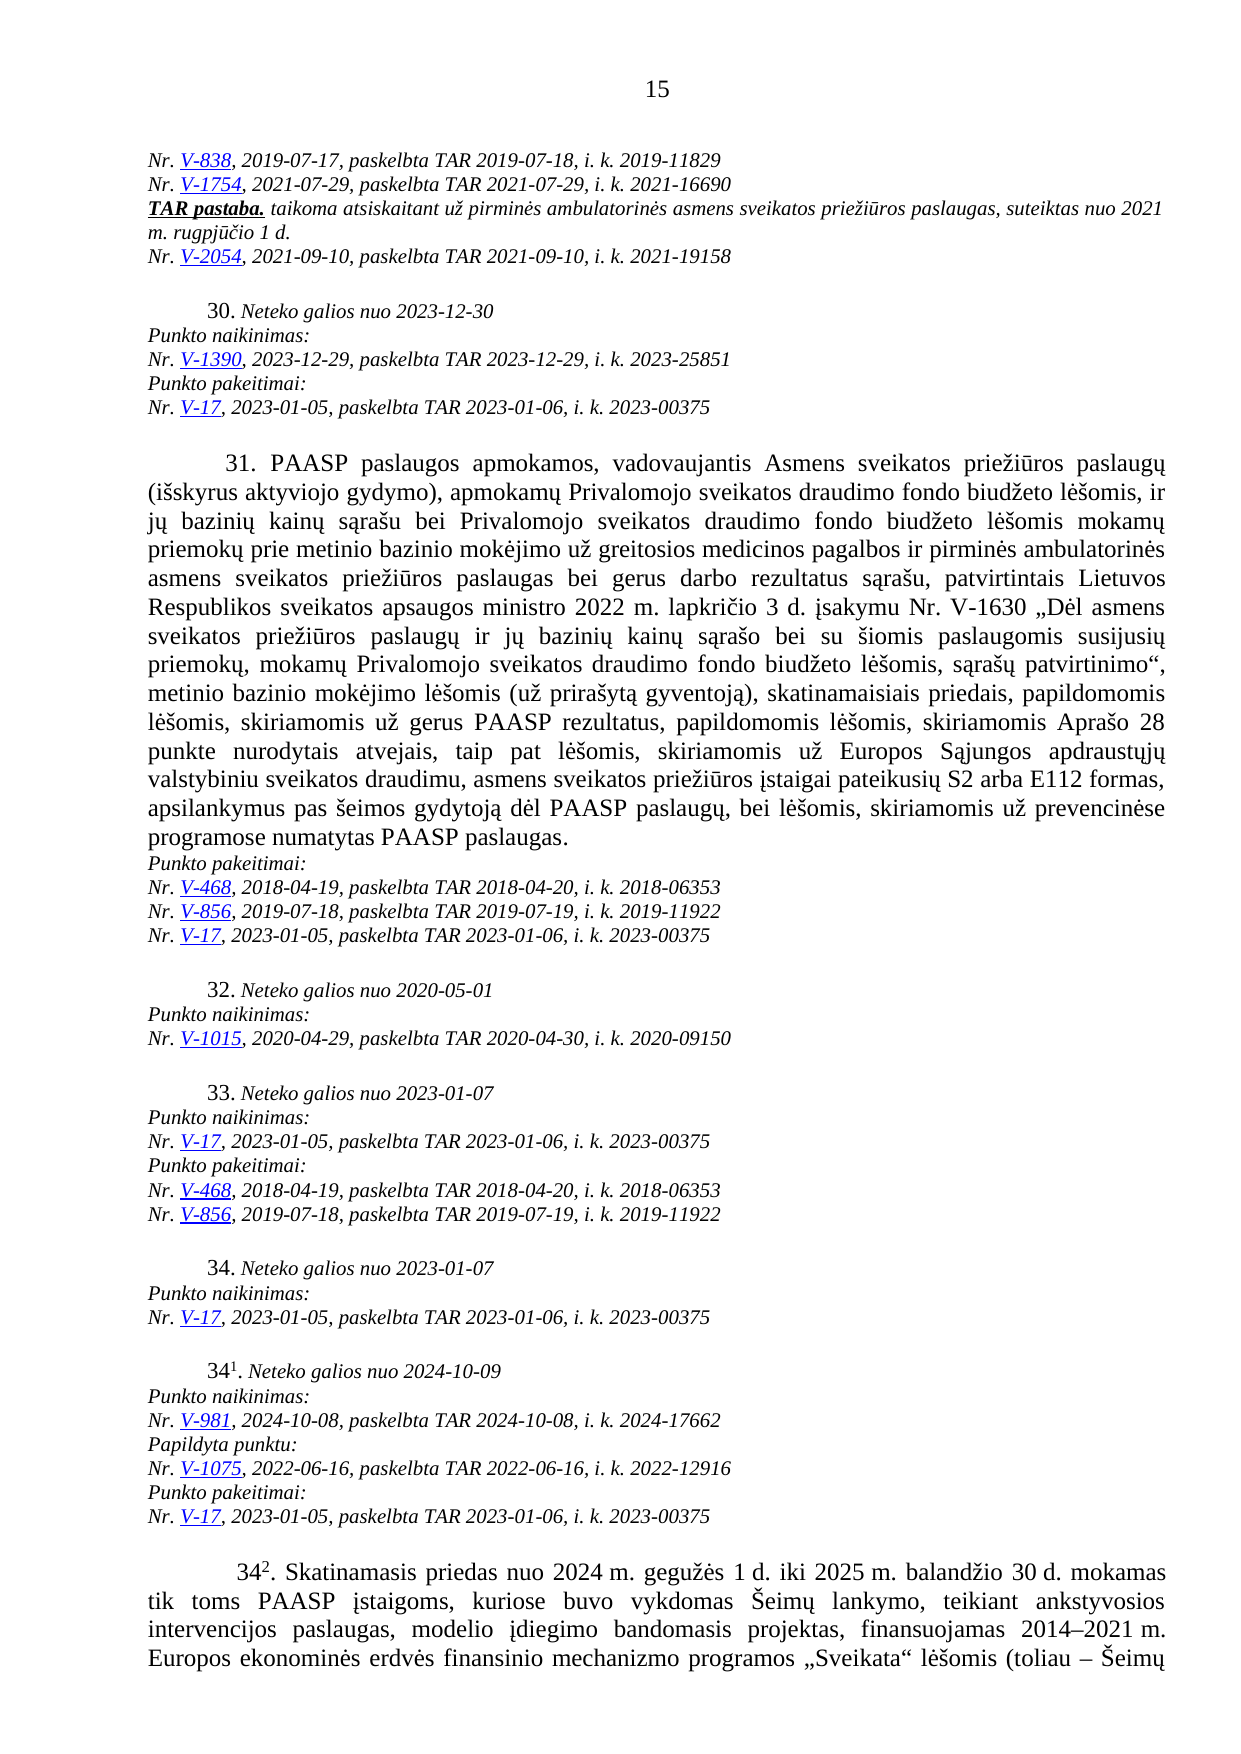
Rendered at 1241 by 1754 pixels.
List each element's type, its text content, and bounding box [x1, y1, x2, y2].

text Punkto naikinimas: [148, 1105, 1166, 1129]
text Nr. V-2054, 2021-09-10, paskelbta TAR 2021-09-10, i. k. 2021-19158 [148, 244, 1166, 268]
text Punkto pakeitimai: [148, 1480, 1166, 1504]
text 33. Neteko galios nuo 2023-01-07 [148, 1079, 1166, 1105]
text Nr. V-17, 2023-01-05, paskelbta TAR 2023-01-06, i. k. 2023-00375 [148, 1504, 1166, 1528]
text Nr. V-468, 2018-04-19, paskelbta TAR 2018-04-20, i. k. 2018-06353 [148, 1177, 1166, 1202]
text Nr. V-17, 2023-01-05, paskelbta TAR 2023-01-06, i. k. 2023-00375 [148, 923, 1166, 947]
text Punkto naikinimas: [148, 323, 1166, 347]
text Nr. V-1075, 2022-06-16, paskelbta TAR 2022-06-16, i. k. 2022-12916 [148, 1456, 1166, 1480]
text 342. Skatinamasis priedas nuo 2024 m. gegužės 1 d. iki 2025 m. balandžio 30 d. mokamas tik toms PAASP įstaigoms, kuriose buvo vykdomas Šeimų lankymo, teikiant ankstyvosios intervencijos paslaugas, modelio įdiegimo bandomasis projektas, finansuojamas 2014–2021 m. Europos ekonominės erdvės finansinio mechanizmo programos „Sveikata“ lėšomis (toliau – Šeimų [148, 1557, 1166, 1672]
text Nr. V-1390, 2023-12-29, paskelbta TAR 2023-12-29, i. k. 2023-25851 [148, 347, 1166, 371]
text 30. Neteko galios nuo 2023-12-30 [148, 297, 1166, 323]
text Nr. V-17, 2023-01-05, paskelbta TAR 2023-01-06, i. k. 2023-00375 [148, 1305, 1166, 1329]
text Punkto naikinimas: [148, 1384, 1166, 1408]
text 31. PAASP paslaugos apmokamos, vadovaujantis Asmens sveikatos priežiūros paslaugų (išskyrus aktyviojo gydymo), apmokamų Privalomojo sveikatos draudimo fondo biudžeto lėšomis, ir jų bazinių kainų sąrašu bei Privalomojo sveikatos draudimo fondo biudžeto lėšomis mokamų priemokų prie metinio bazinio mokėjimo už greitosios medicinos pagalbos ir pirminės ambulatorinės asmens sveikatos priežiūros paslaugas bei gerus darbo rezultatus sąrašu, patvirtintais Lietuvos Respublikos sveikatos apsaugos ministro 2022 m. lapkričio 3 d. įsakymu Nr. V-1630 „Dėl asmens sveikatos priežiūros paslaugų ir jų bazinių kainų sąrašo bei su šiomis paslaugomis susijusių priemokų, mokamų Privalomojo sveikatos draudimo fondo biudžeto lėšomis, sąrašų patvirtinimo“, metinio bazinio mokėjimo lėšomis (už prirašytą gyventoją), skatinamaisiais priedais, papildomomis lėšomis, skiriamomis už gerus PAASP rezultatus, papildomomis lėšomis, skiriamomis Aprašo 28 punkte nurodytais atvejais, taip pat lėšomis, skiriamomis už Europos Sąjungos apdraustųjų valstybiniu sveikatos draudimu, asmens sveikatos priežiūros įstaigai pateikusių S2 arba E112 formas, apsilankymus pas šeimos gydytoją dėl PAASP paslaugų, bei lėšomis, skiriamomis už prevencinėse programose numatytas PAASP paslaugas. [148, 448, 1166, 851]
text Punkto naikinimas: [148, 1002, 1166, 1026]
text Nr. V-17, 2023-01-05, paskelbta TAR 2023-01-06, i. k. 2023-00375 [148, 395, 1166, 419]
text Papildyta punktu: [148, 1432, 1166, 1456]
text TAR pastaba. taikoma atsiskaitant už pirminės ambulatorinės asmens sveikatos priežiūros paslaugas, suteiktas nuo 2021 m. rugpjūčio 1 d. [148, 196, 1166, 244]
text Nr. V-468, 2018-04-19, paskelbta TAR 2018-04-20, i. k. 2018-06353 [148, 875, 1166, 899]
text 34. Neteko galios nuo 2023-01-07 [148, 1254, 1166, 1281]
text Punkto pakeitimai: [148, 371, 1166, 395]
text Nr. V-981, 2024-10-08, paskelbta TAR 2024-10-08, i. k. 2024-17662 [148, 1408, 1166, 1432]
text Nr. V-17, 2023-01-05, paskelbta TAR 2023-01-06, i. k. 2023-00375 [148, 1129, 1166, 1153]
text Nr. V-1015, 2020-04-29, paskelbta TAR 2020-04-30, i. k. 2020-09150 [148, 1026, 1166, 1050]
text Punkto pakeitimai: [148, 1153, 1166, 1177]
text 341. Neteko galios nuo 2024-10-09 [148, 1358, 1166, 1384]
text 32. Neteko galios nuo 2020-05-01 [148, 976, 1166, 1002]
text Punkto pakeitimai: [148, 851, 1166, 875]
text Punkto naikinimas: [148, 1281, 1166, 1305]
text Nr. V-856, 2019-07-18, paskelbta TAR 2019-07-19, i. k. 2019-11922 [148, 899, 1166, 923]
text Nr. V-1754, 2021-07-29, paskelbta TAR 2021-07-29, i. k. 2021-16690 [148, 172, 1166, 196]
text Nr. V-838, 2019-07-17, paskelbta TAR 2019-07-18, i. k. 2019-11829 [148, 148, 1166, 172]
text Nr. V-856, 2019-07-18, paskelbta TAR 2019-07-19, i. k. 2019-11922 [148, 1202, 1166, 1226]
